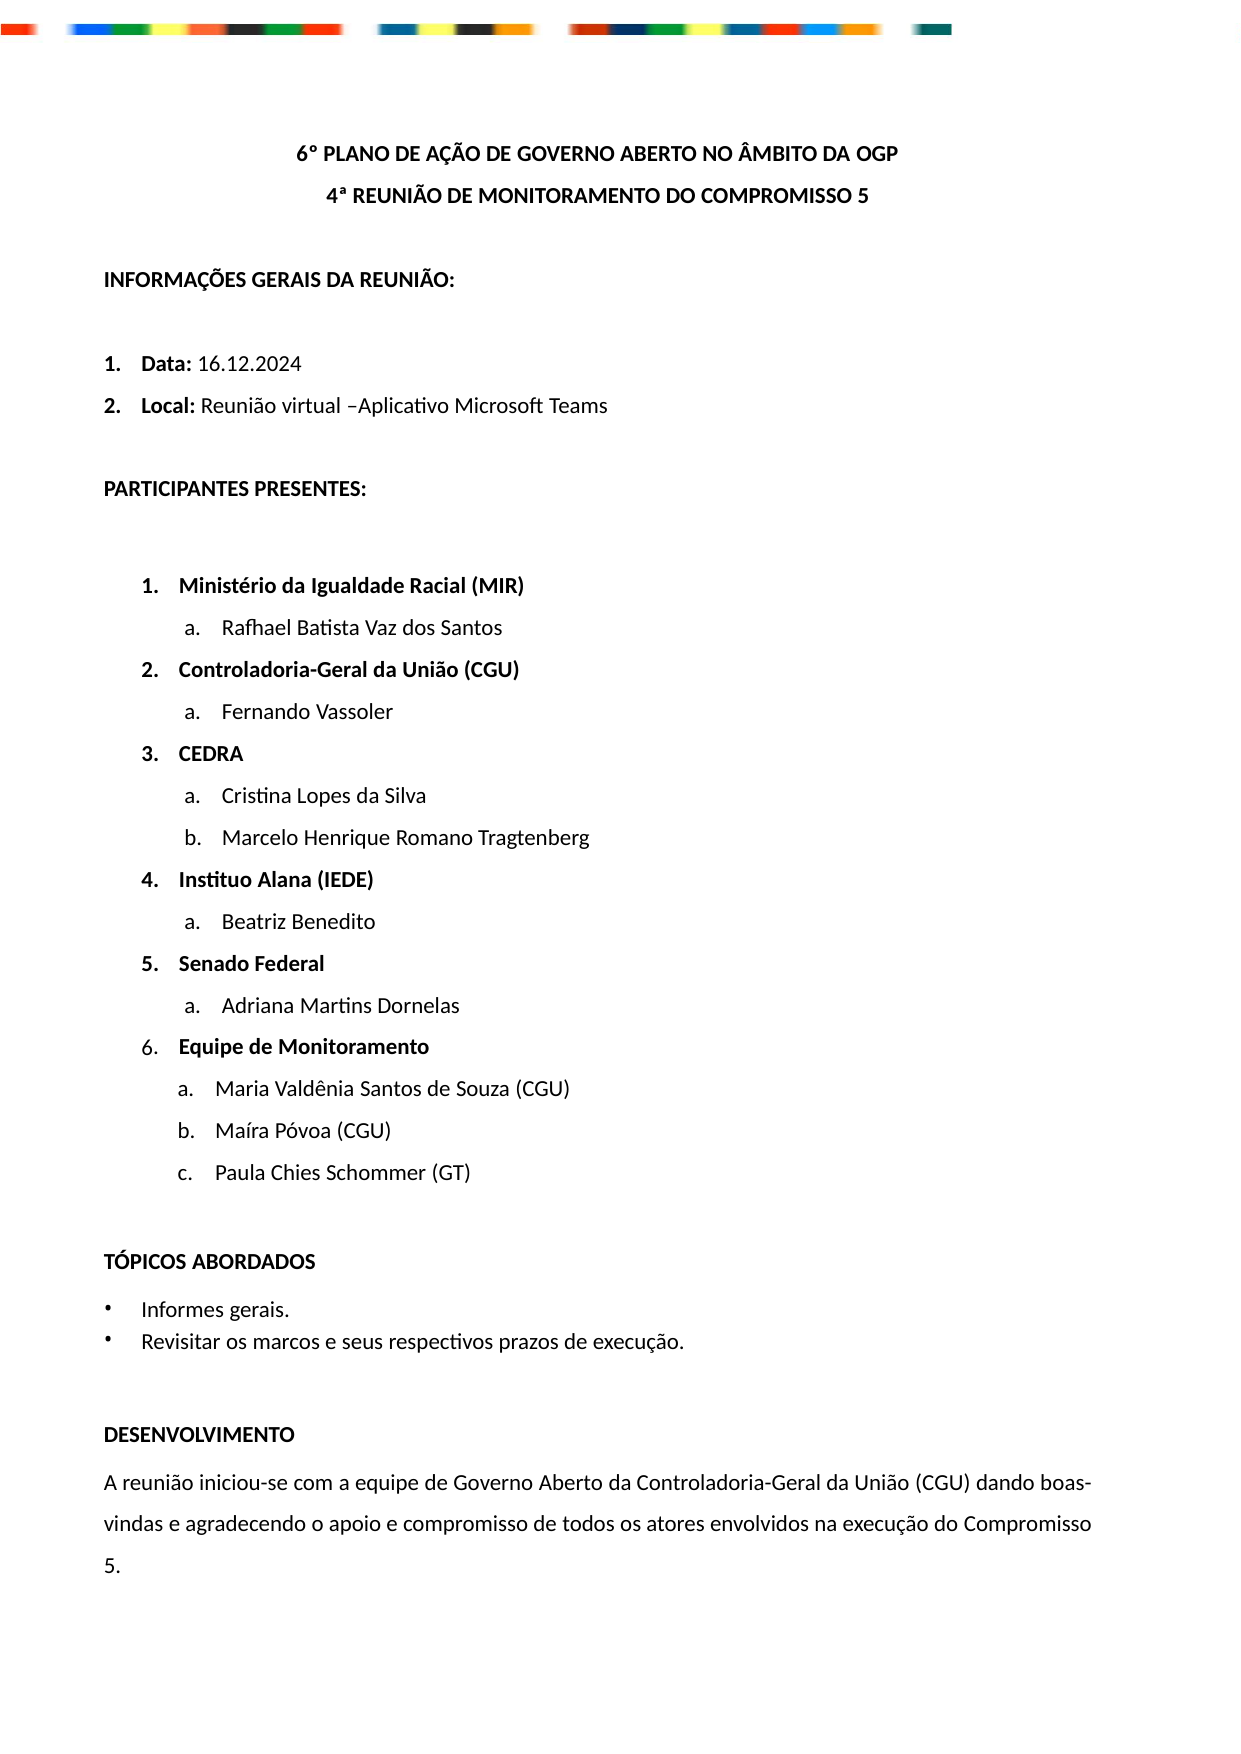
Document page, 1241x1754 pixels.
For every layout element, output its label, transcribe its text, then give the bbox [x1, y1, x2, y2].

text 6 [296, 139, 308, 167]
text 2 [103, 391, 115, 419]
text a. Maria Valdênia Santos de Souza (CGU) [177, 1074, 597, 1102]
text º PLANO DE AÇÃO DE GOVERNO ABERTO NO ÂMBITO DA OGP [308, 139, 925, 167]
text 1 [141, 571, 153, 599]
text a. Beatriz Benedito [184, 907, 401, 935]
text vindas e agradecendo o apoio e compromisso de todos os atores envolvidos na execução do Compromisso [103, 1509, 1118, 1537]
text • [103, 1325, 139, 1353]
text 5 [103, 1551, 115, 1579]
text • [103, 1294, 139, 1322]
text 1 [103, 348, 115, 377]
text . Local: Reunião virtual –Aplicativo Microsoft Teams [115, 391, 637, 419]
text PARTICIPANTES PRESENTES: [103, 474, 396, 502]
text . Ministério da Igualdade Racial (MIR) [153, 571, 549, 599]
text . [115, 1551, 146, 1579]
text 3 [141, 739, 153, 767]
text 4 [141, 864, 178, 893]
text TÓPICOS ABORDADOS [103, 1247, 341, 1275]
text a. Rafhael Batista Vaz dos Santos [184, 613, 549, 641]
text Equipe de Monitoramento [178, 1032, 456, 1060]
text 4 [326, 181, 338, 209]
text ª REUNIÃO DE MONITORAMENTO DO COMPROMISSO 5 [338, 181, 896, 209]
text . Data: 16.12.2024 [115, 348, 327, 377]
text 2 [141, 655, 153, 683]
text b. Maíra Póvoa (CGU) [177, 1116, 597, 1144]
text a. Fernando Vassoler [184, 697, 549, 725]
text . CEDRA [153, 739, 257, 767]
text DESENVOLVIMENTO [103, 1420, 323, 1448]
text INFORMAÇÕES GERAIS DA REUNIÃO: [103, 264, 482, 293]
text 5 [141, 949, 153, 977]
text . Controladoria-Geral da União (CGU) [153, 655, 549, 683]
text 6 [141, 1032, 178, 1061]
text Informes gerais. [141, 1295, 713, 1323]
text . Senado Federal [153, 948, 350, 977]
text . Instituo Alana (IEDE) [178, 865, 618, 893]
text c. Paula Chies Schommer (GT) [177, 1158, 496, 1186]
text a. Cristina Lopes da Silva [184, 781, 618, 809]
text A reunião iniciou-se com a equipe de Governo Aberto da Controladoria-Geral da União (CGU) dando boas- [103, 1467, 1118, 1496]
text Revisitar os marcos e seus respectivos prazos de execução. [141, 1327, 713, 1355]
text . [153, 1032, 178, 1060]
text b. Marcelo Henrique Romano Tragtenberg [184, 823, 618, 851]
text a. Adriana Martins Dornelas [184, 991, 485, 1019]
